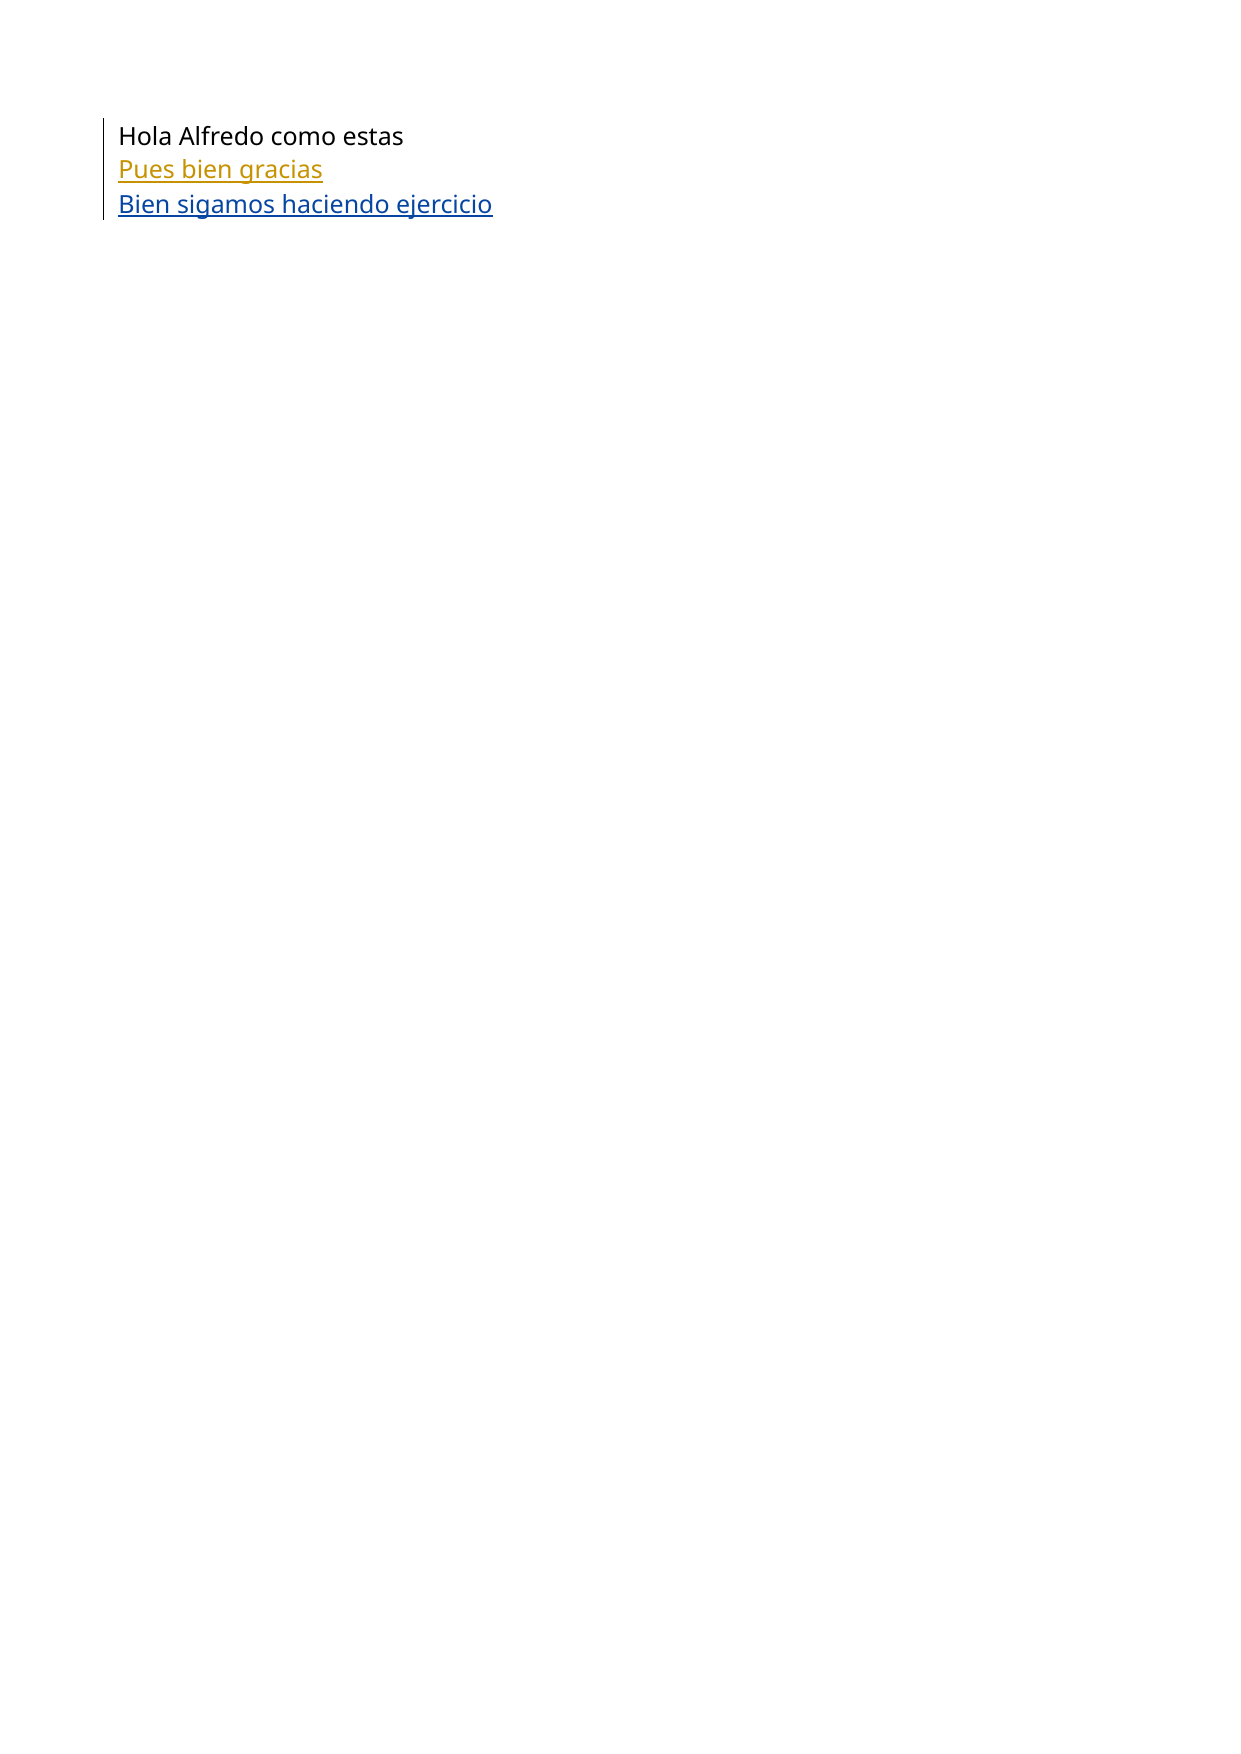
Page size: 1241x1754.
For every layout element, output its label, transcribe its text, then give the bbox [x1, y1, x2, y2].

text Pues bien gracias [118, 152, 1122, 186]
text Hola Alfredo como estas [118, 118, 1122, 152]
text Bien sigamos haciendo ejercicio [118, 186, 1122, 220]
